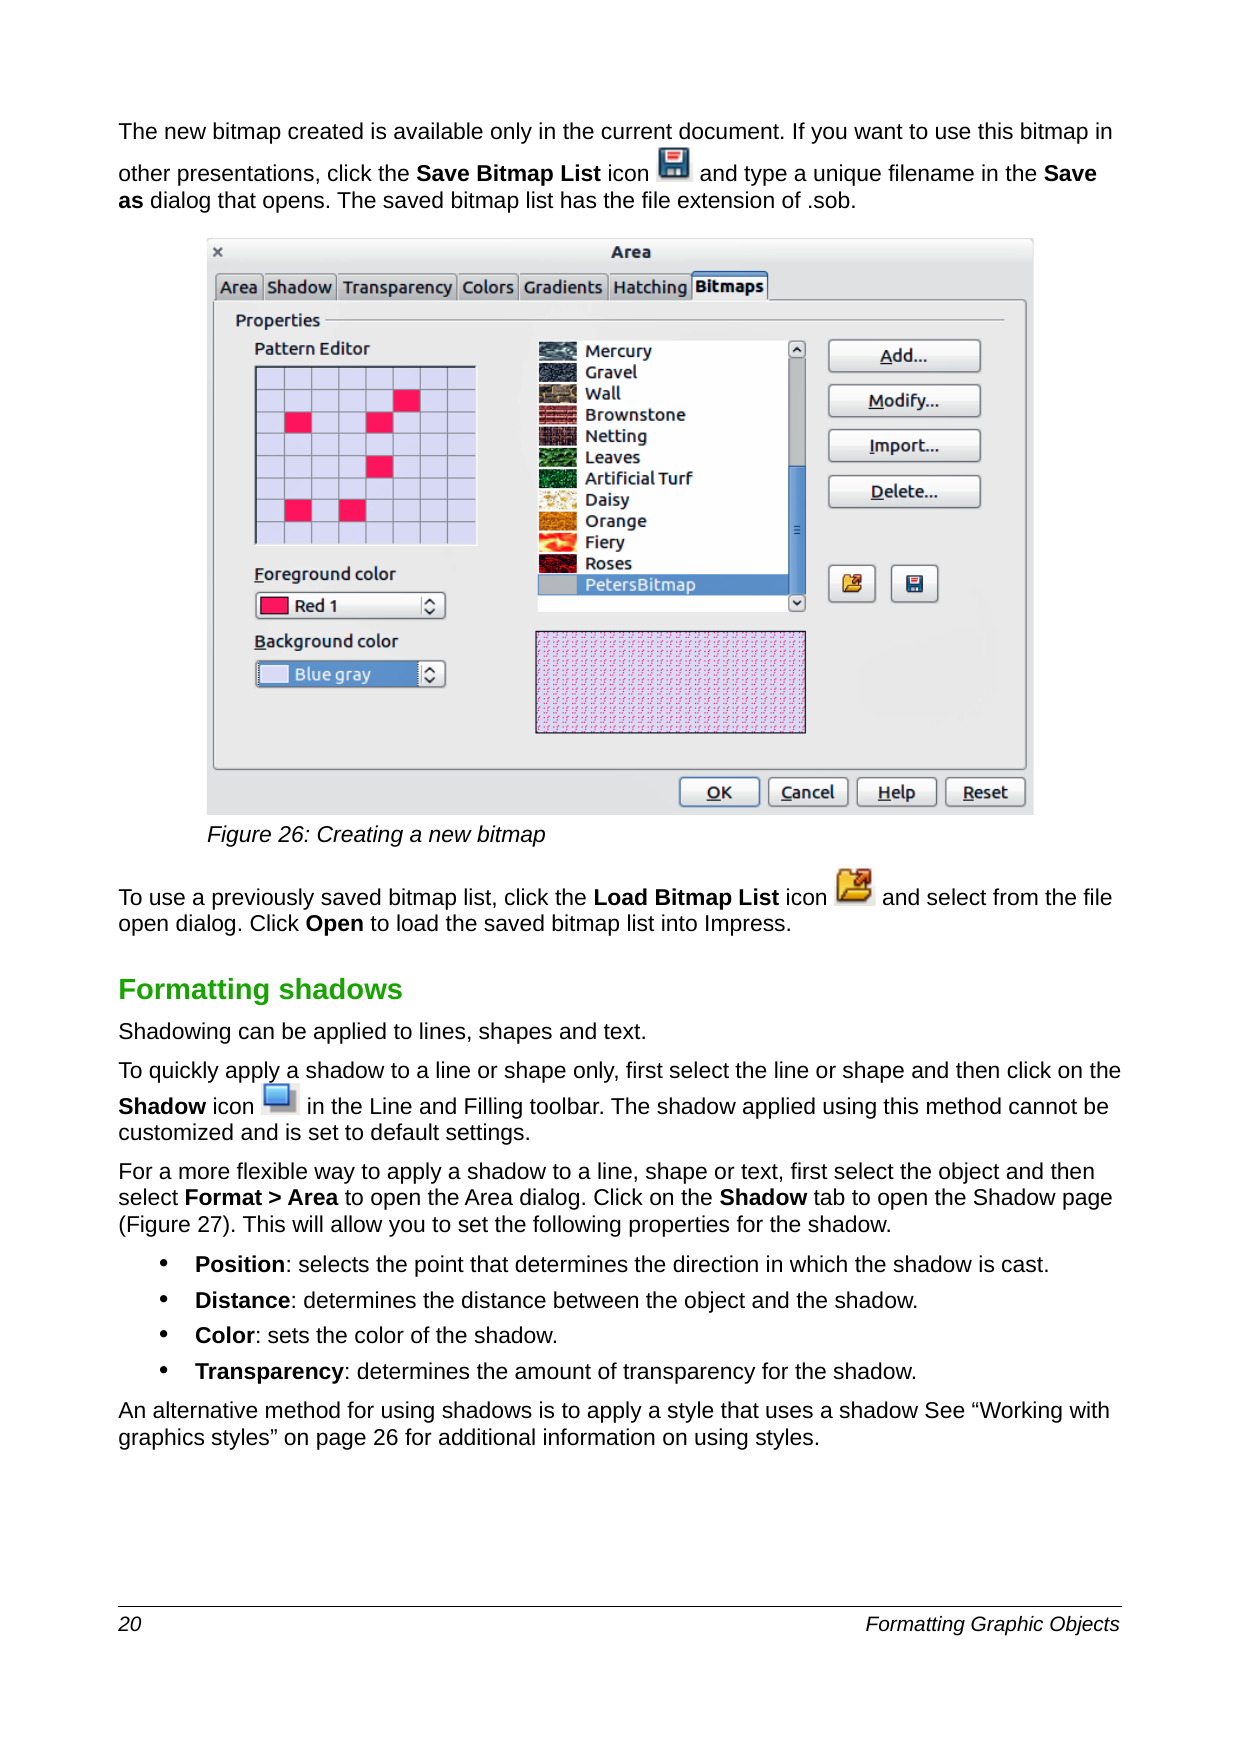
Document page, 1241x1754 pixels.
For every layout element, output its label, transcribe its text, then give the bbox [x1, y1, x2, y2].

text To use a previously saved bitmap list, click the Load Bitmap List icon and select from the file open dialog. Click Open to load the saved bitmap list into Impress. [118, 866, 1122, 936]
list Distance: determines the distance between the object and the shadow. [156, 1285, 1122, 1314]
text Figure 26: Creating a new bitmap [207, 821, 1033, 848]
picture [206, 238, 1034, 815]
text For a more flexible way to apply a shadow to a line, shape or text, first select the object and then select Format > Area to open the Area dialog. Click on the Shadow tab to open the Shadow page (Figure 27). This will allow you to set the following properties for the shadow. [118, 1158, 1122, 1237]
text An alternative method for using shadows is to apply a style that uses a shadow See “Working with graphics styles” on page 26 for additional information on using styles. [118, 1397, 1122, 1450]
text The new bitmap created is available only in the current document. If you want to use this bitmap in other presentations, click the Save Bitmap List icon and type a unique filename in the Save as dialog that opens. The saved bitmap list has the file extension of .sob. [118, 118, 1122, 213]
picture [655, 144, 694, 182]
list Transparency: determines the amount of transparency for the shadow. [156, 1356, 1122, 1385]
text To quickly apply a shadow to a line or shape only, first select the line or shape and then click on the Shadow icon in the Line and Filling toolbar. The shadow applied using this method cannot be customized and is set to default settings. [118, 1057, 1122, 1146]
picture [833, 865, 876, 906]
text Shadowing can be applied to lines, shapes and text. [118, 1018, 1122, 1044]
list Color: sets the color of the shadow. [156, 1320, 1122, 1349]
picture [260, 1083, 301, 1115]
list Position: selects the point that determines the direction in which the shadow is cast. [156, 1249, 1122, 1279]
